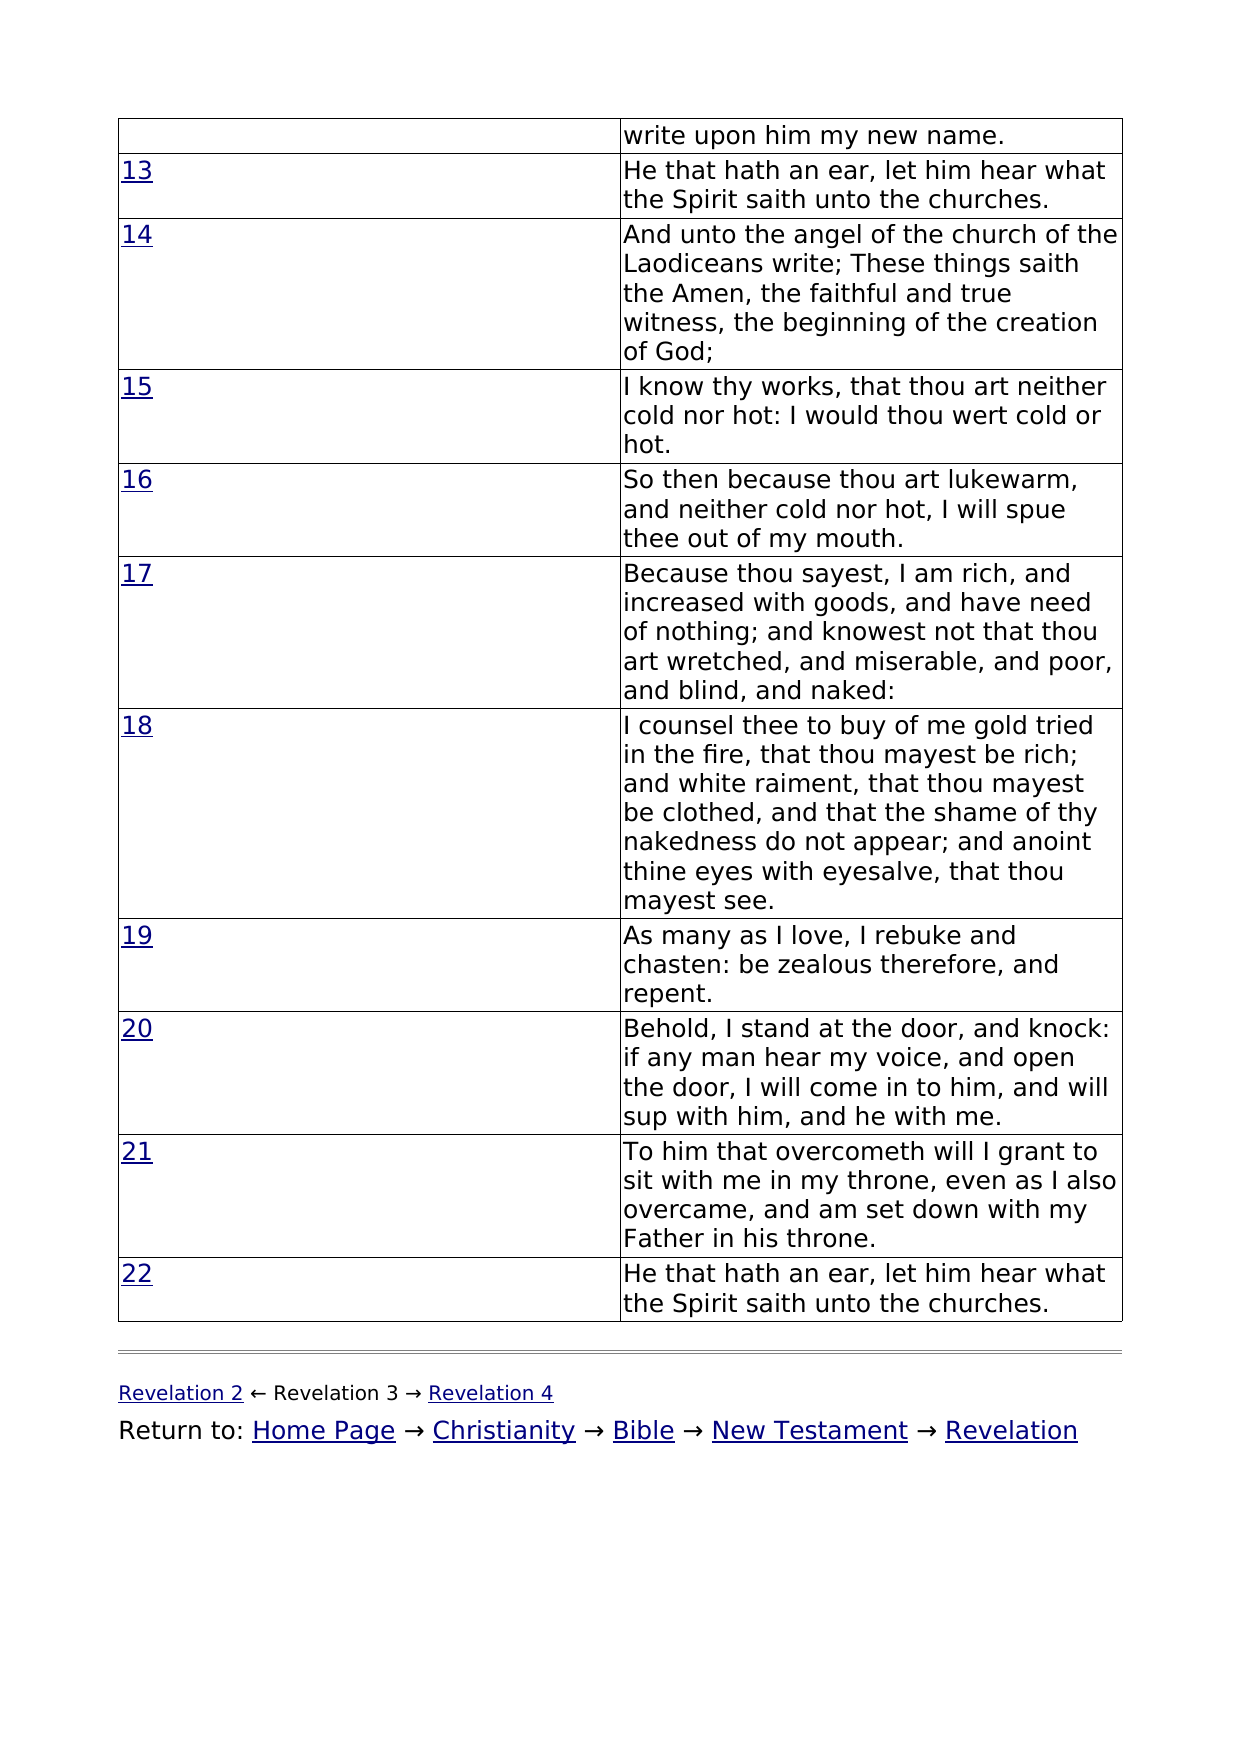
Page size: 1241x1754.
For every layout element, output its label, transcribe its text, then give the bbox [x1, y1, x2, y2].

table_cell 15 [119, 370, 620, 463]
table_cell I counsel thee to buy of me gold tried in the fire, that thou mayest be rich; and white raiment, that thou mayest be clothed, and that the shame of thy nakedness do not appear; and anoint thine eyes with eyesalve, that thou mayest see. [621, 709, 1122, 918]
table_cell 16 [119, 464, 620, 556]
table_cell 20 [119, 1012, 620, 1134]
table_cell Behold, I stand at the door, and knock: if any man hear my voice, and open the door, I will come in to him, and will sup with him, and he with me. [621, 1012, 1122, 1134]
table_cell 21 [119, 1135, 620, 1257]
table_cell 13 [119, 154, 620, 217]
table_cell He that hath an ear, let him hear what the Spirit saith unto the churches. [621, 1258, 1122, 1321]
table_cell So then because thou art lukewarm, and neither cold nor hot, I will spue thee out of my mouth. [621, 464, 1122, 556]
table_cell He that hath an ear, let him hear what the Spirit saith unto the churches. [621, 154, 1122, 217]
table_cell As many as I love, I rebuke and chasten: be zealous therefore, and repent. [621, 919, 1122, 1011]
table_cell 22 [119, 1258, 620, 1321]
table_cell 19 [119, 919, 620, 1011]
table_cell To him that overcometh will I grant to sit with me in my throne, even as I also overcame, and am set down with my Father in his throne. [621, 1135, 1122, 1257]
table_cell 14 [119, 219, 620, 369]
text Revelation 2 ← Revelation 3 → Revelation 4 [118, 1382, 1122, 1416]
table_cell I know thy works, that thou art neither cold nor hot: I would thou wert cold or hot. [621, 370, 1122, 463]
table_cell And unto the angel of the church of the Laodiceans write; These things saith the Amen, the faithful and true witness, the beginning of the creation of God; [621, 219, 1122, 369]
table_cell [119, 119, 620, 153]
table_cell 17 [119, 557, 620, 708]
table_cell 18 [119, 709, 620, 918]
table_cell write upon him my new name. [621, 119, 1122, 153]
text Return to: Home Page → Christianity → Bible → New Testament → Revelation [118, 1416, 1122, 1445]
table_cell Because thou sayest, I am rich, and increased with goods, and have need of nothing; and knowest not that thou art wretched, and miserable, and poor, and blind, and naked: [621, 557, 1122, 708]
